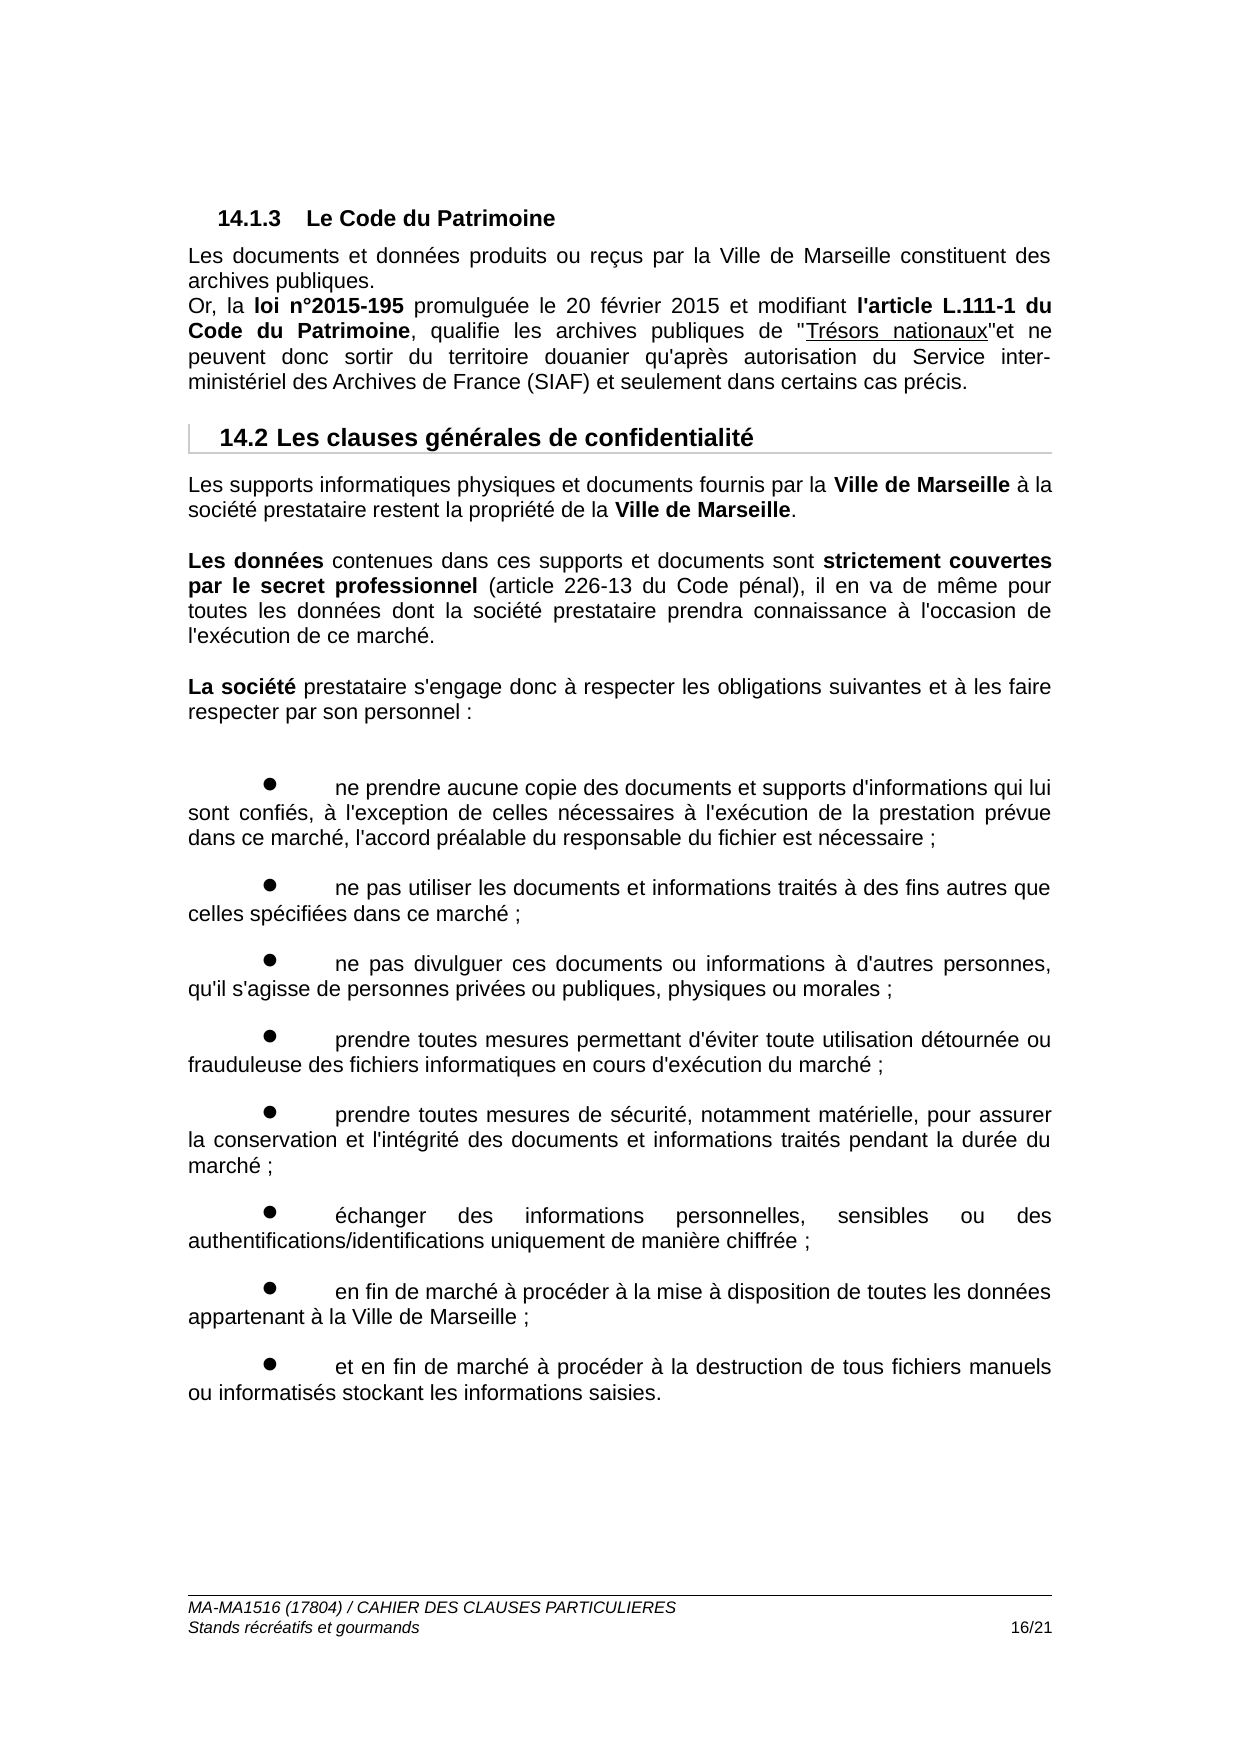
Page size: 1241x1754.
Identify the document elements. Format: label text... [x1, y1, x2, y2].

list prendre toutes mesures permettant d'éviter toute utilisation détournée ou frauduleuse des fichiers informatiques en cours d'exécution du marché ; [188, 1027, 1052, 1077]
subtitle Les clauses générales de confidentialité [188, 423, 1052, 452]
subtitle Le Code du Patrimoine [188, 204, 1052, 231]
list ne prendre aucune copie des documents et supports d'informations qui lui sont confiés, à l'exception de celles nécessaires à l'exécution de la prestation prévue dans ce marché, l'accord préalable du responsable du fichier est nécessaire ; [188, 774, 1052, 850]
list et en fin de marché à procéder à la destruction de tous fichiers manuels ou informatisés stockant les informations saisies. [188, 1354, 1052, 1405]
text Or, la loi n°2015-195 promulguée le 20 février 2015 et modifiant l'article L.111-1 du Code du Patrimoine, qualifie les archives publiques de "Trésors nationaux"et ne peuvent donc sortir du territoire douanier qu'après autorisation du Service inter-ministériel des Archives de France (SIAF) et seulement dans certains cas précis. [188, 293, 1052, 394]
list prendre toutes mesures de sécurité, notamment matérielle, pour assurer la conservation et l'intégrité des documents et informations traités pendant la durée du marché ; [188, 1102, 1052, 1178]
list ne pas utiliser les documents et informations traités à des fins autres que celles spécifiées dans ce marché ; [188, 875, 1052, 926]
text Les données contenues dans ces supports et documents sont strictement couvertes par le secret professionnel (article 226-13 du Code pénal), il en va de même pour toutes les données dont la société prestataire prendra connaissance à l'occasion de l'exécution de ce marché. [188, 548, 1052, 648]
text La société prestataire s'engage donc à respecter les obligations suivantes et à les faire respecter par son personnel : [188, 674, 1052, 724]
list en fin de marché à procéder à la mise à disposition de toutes les données appartenant à la Ville de Marseille ; [188, 1279, 1052, 1329]
list échanger des informations personnelles, sensibles ou des authentifications/identifications uniquement de manière chiffrée ; [188, 1203, 1052, 1253]
text Les documents et données produits ou reçus par la Ville de Marseille constituent des archives publiques. [188, 243, 1052, 293]
text Les supports informatiques physiques et documents fournis par la Ville de Marseille à la société prestataire restent la propriété de la Ville de Marseille. [188, 472, 1052, 522]
list ne pas divulguer ces documents ou informations à d'autres personnes, qu'il s'agisse de personnes privées ou publiques, physiques ou morales ; [188, 951, 1052, 1001]
